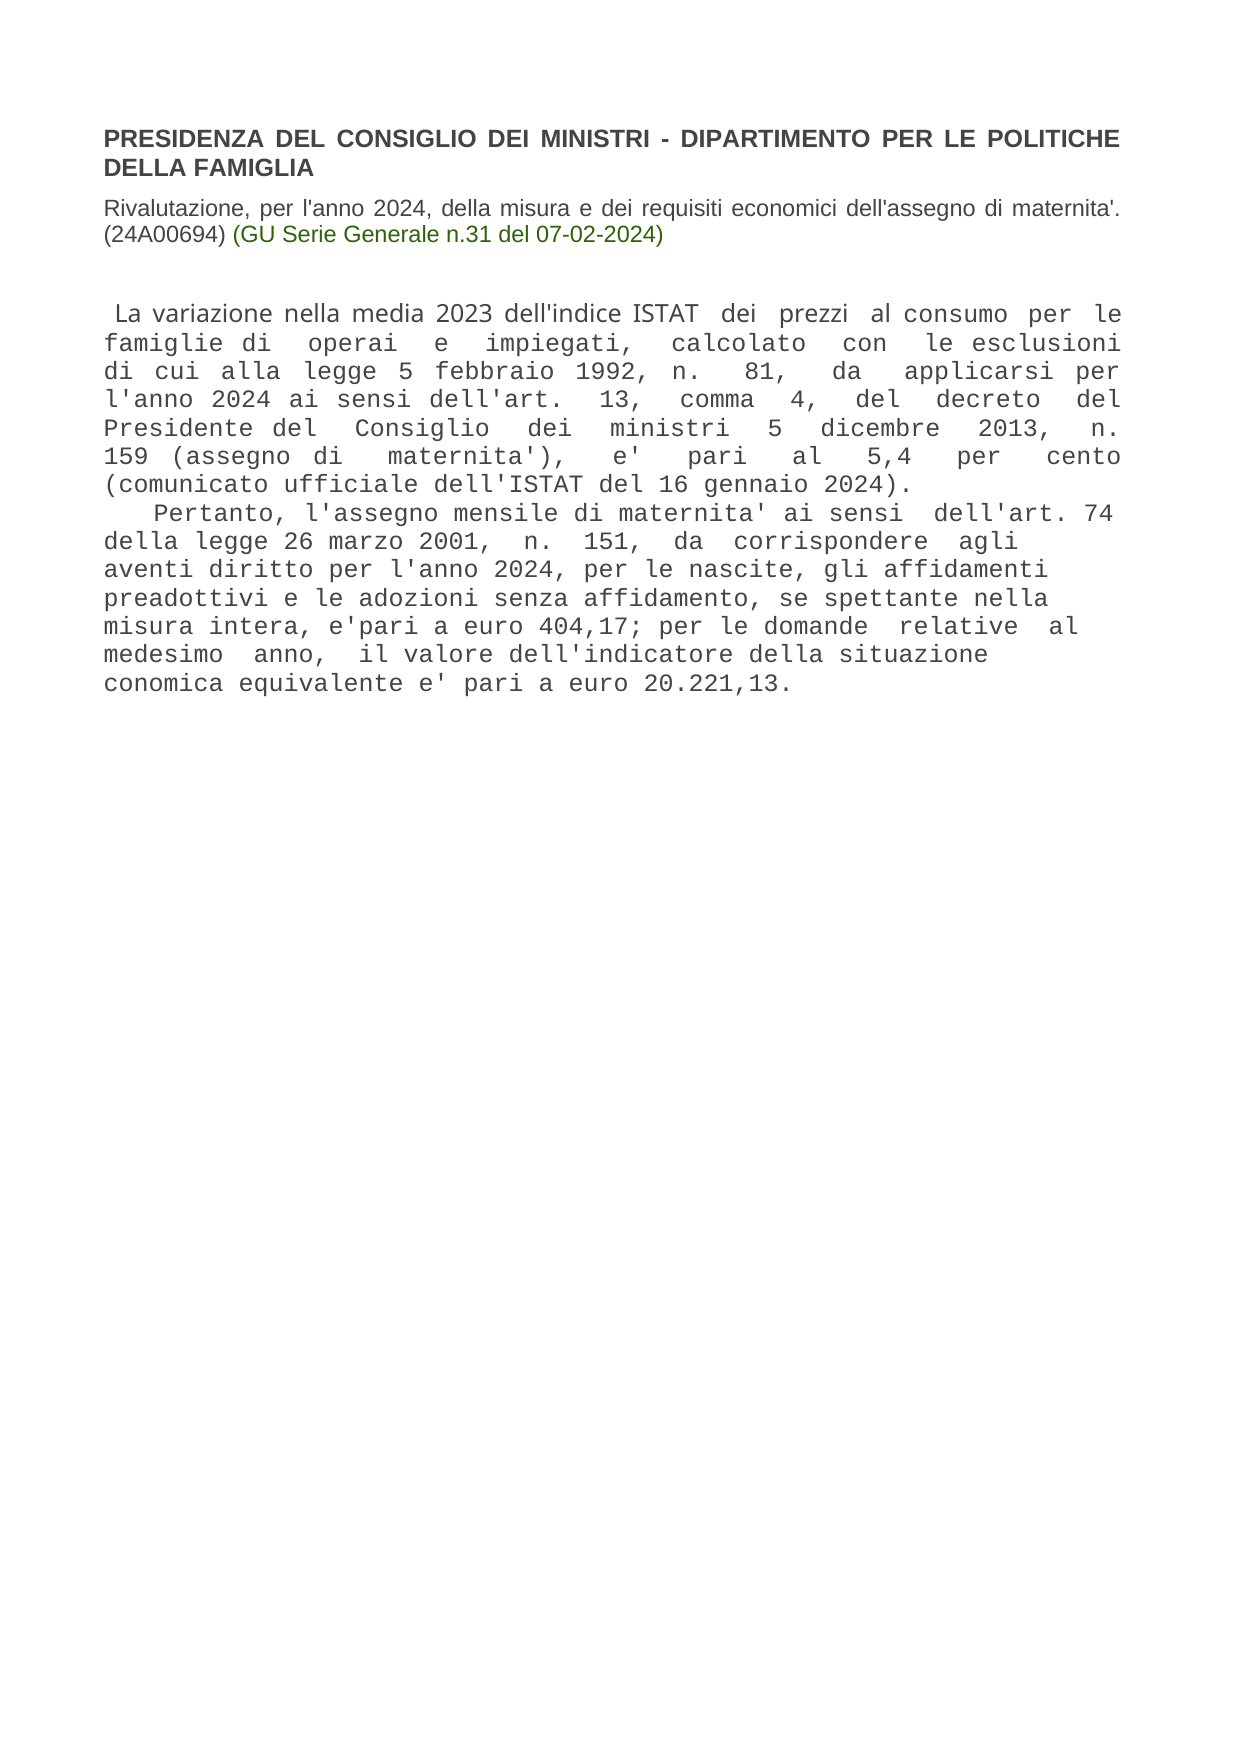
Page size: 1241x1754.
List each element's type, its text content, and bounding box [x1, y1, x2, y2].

subtitle PRESIDENZA DEL CONSIGLIO DEI MINISTRI - DIPARTIMENTO PER LE POLITICHE DELLA FAMIGLIA [103, 124, 1122, 181]
text Pertanto, l'assegno mensile di maternita' ai sensi dell'art. 74 [103, 500, 1122, 528]
subtitle Rivalutazione, per l'anno 2024, della misura e dei requisiti economici dell'assegno di maternita'. (24A00694) (GU Serie Generale n.31 del 07-02-2024) [103, 194, 1122, 248]
text La variazione nella media 2023 dell'indice ISTAT dei prezzi al consumo per le famiglie di operai e impiegati, calcolato con le esclusioni di cui alla legge 5 febbraio 1992, n. 81, da applicarsi per l'anno 2024 ai sensi dell'art. 13, comma 4, del decreto del Presidente del Consiglio dei ministri 5 dicembre 2013, n. 159 (assegno di maternita'), e' pari al 5,4 per cento (comunicato ufficiale dell'ISTAT del 16 gennaio 2024). [103, 296, 1122, 500]
text della legge 26 marzo 2001, n. 151, da corrispondere agli aventi diritto per l'anno 2024, per le nascite, gli affidamenti preadottivi e le adozioni senza affidamento, se spettante nella misura intera, e'pari a euro 404,17; per le domande relative al medesimo anno, il valore dell'indicatore della situazione conomica equivalente e' pari a euro 20.221,13. [103, 528, 1122, 698]
